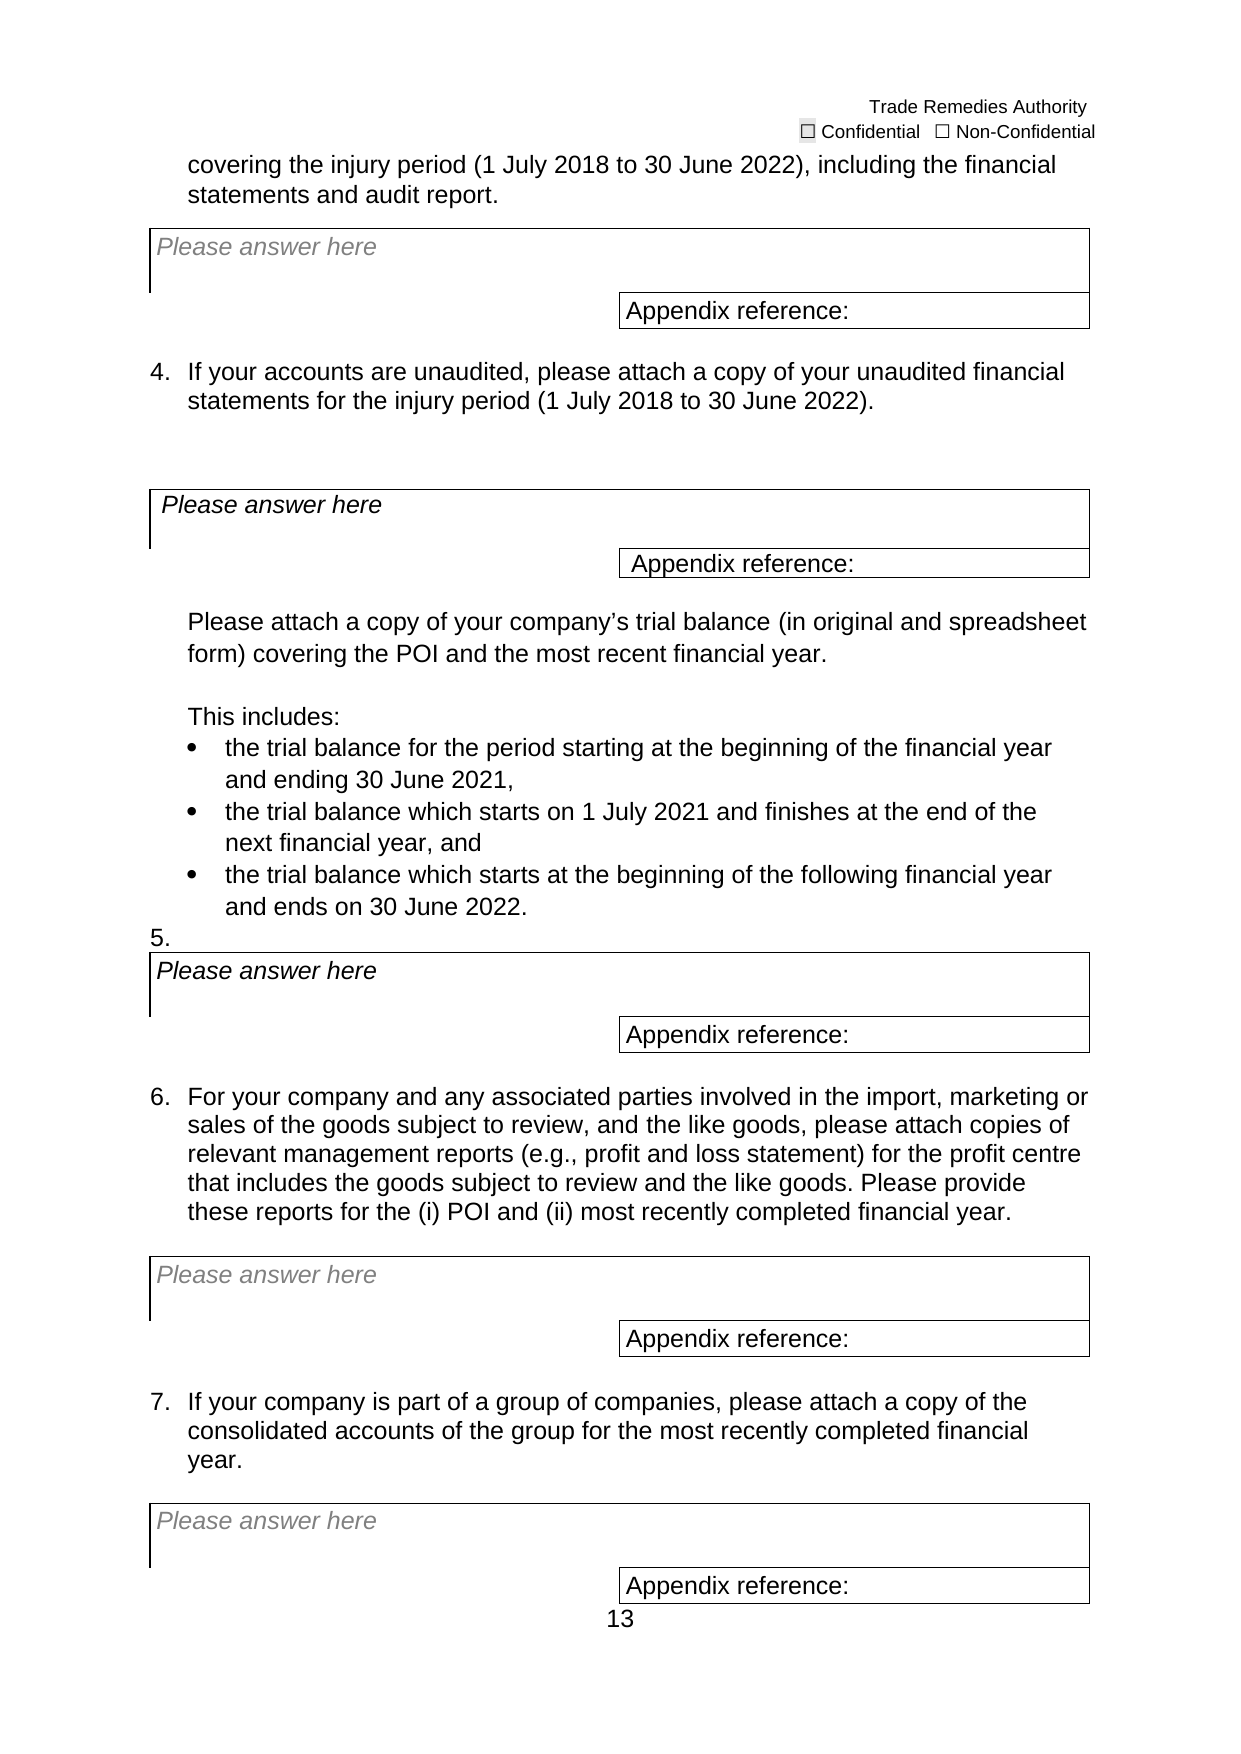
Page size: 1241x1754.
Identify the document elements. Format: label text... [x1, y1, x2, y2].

list If your company is part of a group of companies, please attach a copy of the consolidated accounts of the group for the most recently completed financial year. [150, 1387, 1090, 1474]
list For your company and any associated parties involved in the import, marketing or sales of the goods subject to review, and the like goods, please attach copies of relevant management reports (e.g., profit and loss statement) for the profit centre that includes the goods subject to review and the like goods. Please provide these reports for the (i) POI and (ii) most recently completed financial year. [150, 1082, 1090, 1225]
table_header Please answer here [151, 229, 1089, 292]
table_cell [150, 1568, 619, 1602]
table_cell [150, 1017, 619, 1052]
table_cell Appendix reference: [620, 1321, 1089, 1356]
table_header Please answer here [151, 1257, 1089, 1320]
table_cell [150, 549, 619, 577]
table_cell Appendix reference: [620, 1568, 1089, 1602]
list the trial balance which starts at the beginning of the following financial year and ends on 30 June 2022. [187, 860, 1090, 920]
list This includes: [187, 702, 1090, 731]
table_header Please answer here [151, 1504, 1089, 1567]
list the trial balance for the period starting at the beginning of the financial year and ending 30 June 2021, [187, 733, 1090, 794]
table_header Please answer here [151, 490, 1089, 547]
table_cell Appendix reference: [620, 549, 1089, 577]
list covering the injury period (1 July 2018 to 30 June 2022), including the financial statements and audit report. [150, 150, 1090, 209]
table_header Please answer here [151, 953, 1089, 1016]
list If your accounts are unaudited, please attach a copy of your unaudited financial statements for the injury period (1 July 2018 to 30 June 2022). [150, 357, 1090, 415]
table_cell Appendix reference: [620, 293, 1089, 327]
list Please attach a copy of your company’s trial balance (in original and spreadsheet form) covering the POI and the most recent financial year. [187, 607, 1090, 667]
table_cell Appendix reference: [620, 1017, 1089, 1052]
table_cell [150, 293, 619, 327]
list the trial balance which starts on 1 July 2021 and finishes at the end of the next financial year, and [187, 797, 1090, 857]
table_cell [150, 1321, 619, 1356]
